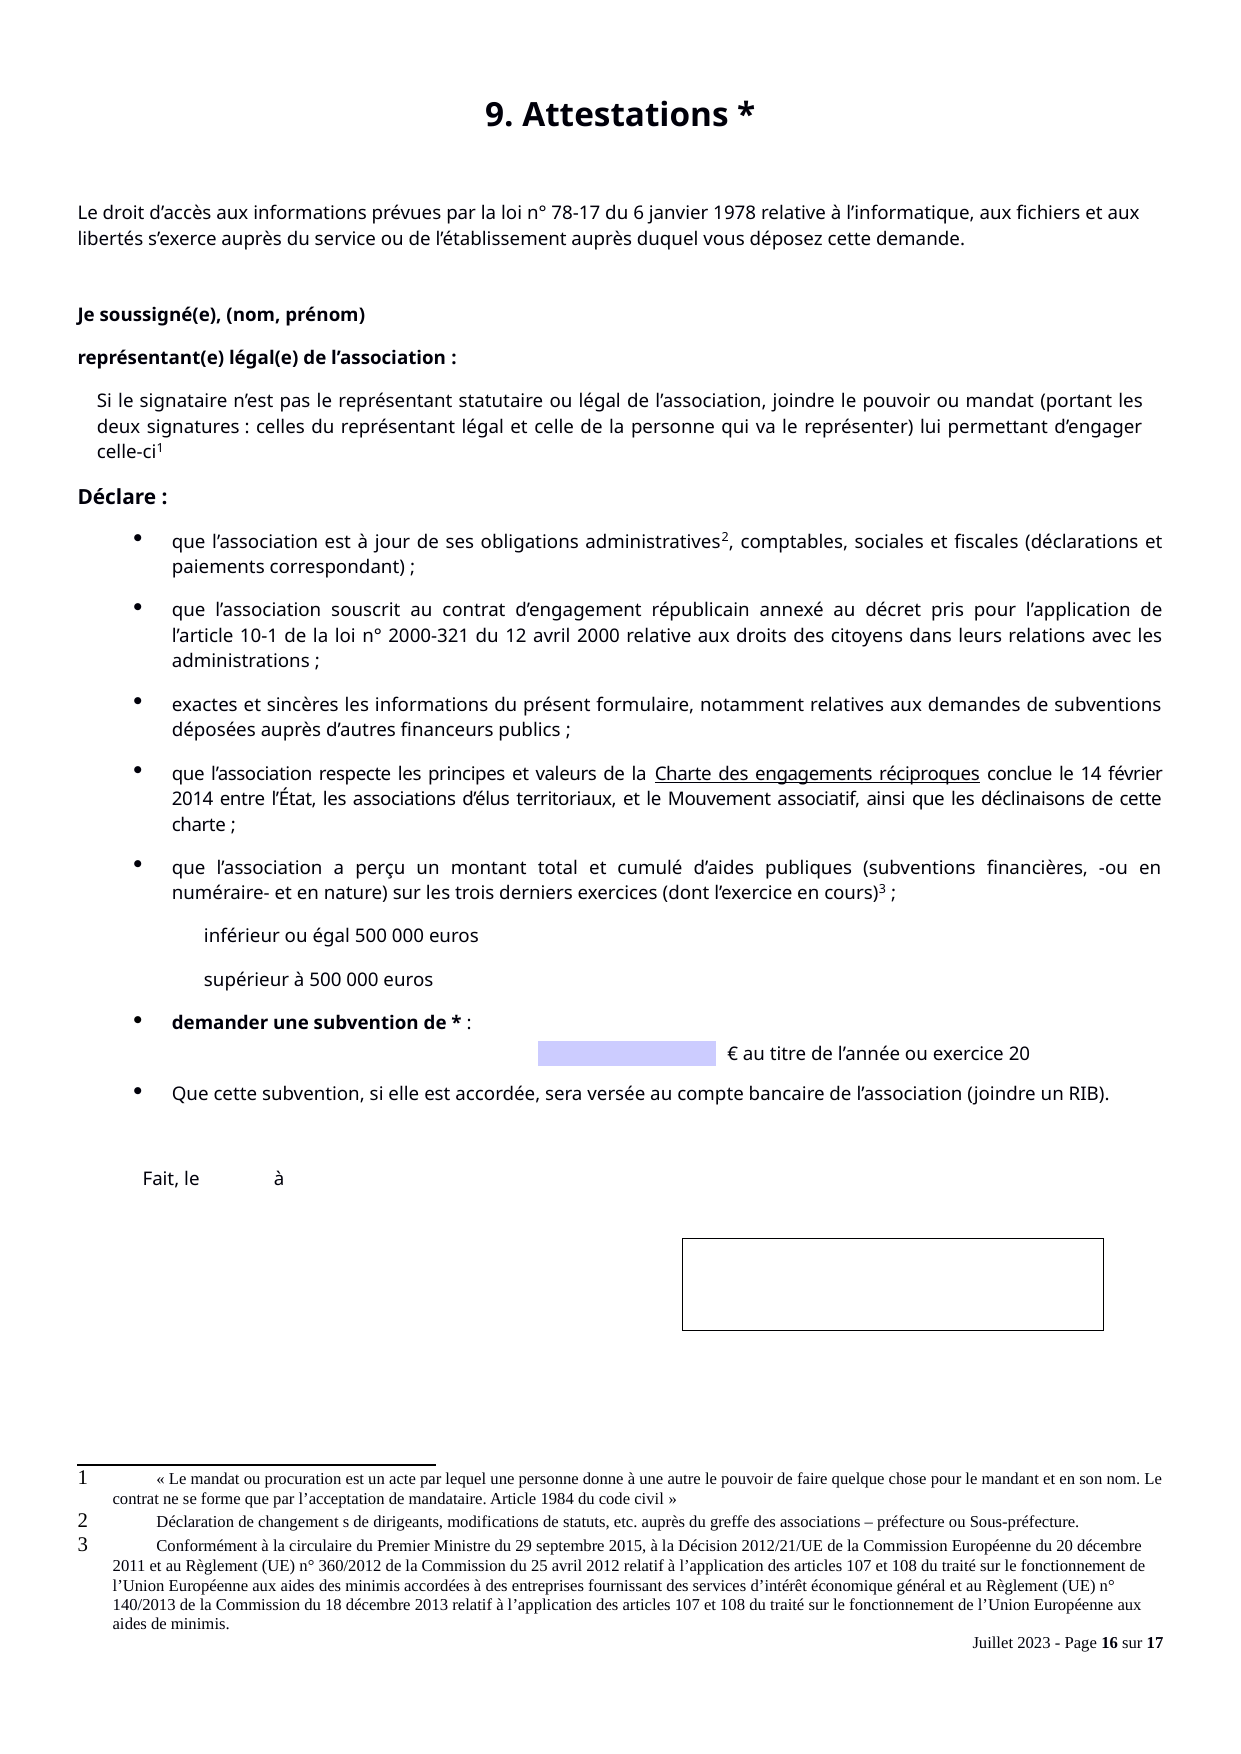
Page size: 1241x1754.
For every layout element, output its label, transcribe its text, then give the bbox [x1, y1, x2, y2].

list Que cette subvention, si elle est accordée, sera versée au compte bancaire de l’association (joindre un RIB). [134, 1081, 1163, 1106]
text 9. Attestations * [77, 91, 1163, 136]
table_header € au titre de l’année ou exercice 20 [721, 1035, 1111, 1072]
text Je soussigné(e), (nom, prénom) [77, 301, 1157, 327]
list Déclaration de changement s de dirigeants, modifications de statuts, etc. auprès du greffe des associations – préfecture ou Sous-préfecture. [77, 1508, 1163, 1532]
table_header [683, 1239, 1103, 1330]
list demander une subvention de * : [134, 1009, 1163, 1035]
text « Le mandat ou procuration est un acte par lequel une personne donne à une autre le pouvoir de faire quelque chose pour le mandant et en son nom. Le contrat ne se forme que par l’acceptation de mandataire. Article 1984 du code civil » [77, 1465, 1163, 1508]
text Si le signataire n’est pas le représentant statutaire ou légal de l’association, joindre le pouvoir ou mandat (portant les deux signatures : celles du représentant légal et celle de la personne qui va le représenter) lui permettant d’engager celle-ci [97, 388, 1143, 464]
list que l’association est à jour de ses obligations administratives, comptables, sociales et fiscales (déclarations et paiements correspondant) ; [134, 528, 1163, 579]
list que l’association souscrit au contrat d’engagement républicain annexé au décret pris pour l’application de l’article 10-1 de la loi n° 2000-321 du 12 avril 2000 relative aux droits des citoyens dans leurs relations avec les administrations ; [134, 597, 1163, 673]
text Le droit d’accès aux informations prévues par la loi n° 78-17 du 6 janvier 1978 relative à l’informatique, aux fichiers et aux libertés s’exerce auprès du service ou de l’établissement auprès duquel vous déposez cette demande. [77, 199, 1163, 251]
text inférieur ou égal 500 000 euros [97, 923, 1143, 948]
list Conformément à la circulaire du Premier Ministre du 29 septembre 2015, à la Décision 2012/21/UE de la Commission Européenne du 20 décembre 2011 et au Règlement (UE) n° 360/2012 de la Commission du 25 avril 2012 relatif à l’application des articles 107 et 108 du traité sur le fonctionnement de l’Union Européenne aux aides des minimis accordées à des entreprises fournissant des services d’intérêt économique général et au Règlement (UE) n° 140/2013 de la Commission du 18 décembre 2013 relatif à l’application des articles 107 et 108 du traité sur le fonctionnement de l’Union Européenne aux aides de minimis. [77, 1532, 1163, 1633]
text représentant(e) légal(e) de l’association : [77, 344, 1133, 370]
list que l’association respecte les principes et valeurs de la Charte des engagements réciproques conclue le 14 février 2014 entre l’État, les associations d’élus territoriaux, et le Mouvement associatif, ainsi que les déclinaisons de cette charte ; [134, 760, 1163, 836]
text Déclare : [77, 482, 1143, 510]
text supérieur à 500 000 euros [97, 966, 1143, 992]
table_header [533, 1035, 721, 1072]
text Fait, le à [142, 1165, 1145, 1191]
list exactes et sincères les informations du présent formulaire, notamment relatives aux demandes de subventions déposées auprès d’autres financeurs publics ; [134, 691, 1163, 742]
list que l’association a perçu un montant total et cumulé d’aides publiques (subventions financières, -ou en numéraire- et en nature) sur les trois derniers exercices (dont l’exercice en cours) ; [134, 854, 1163, 905]
